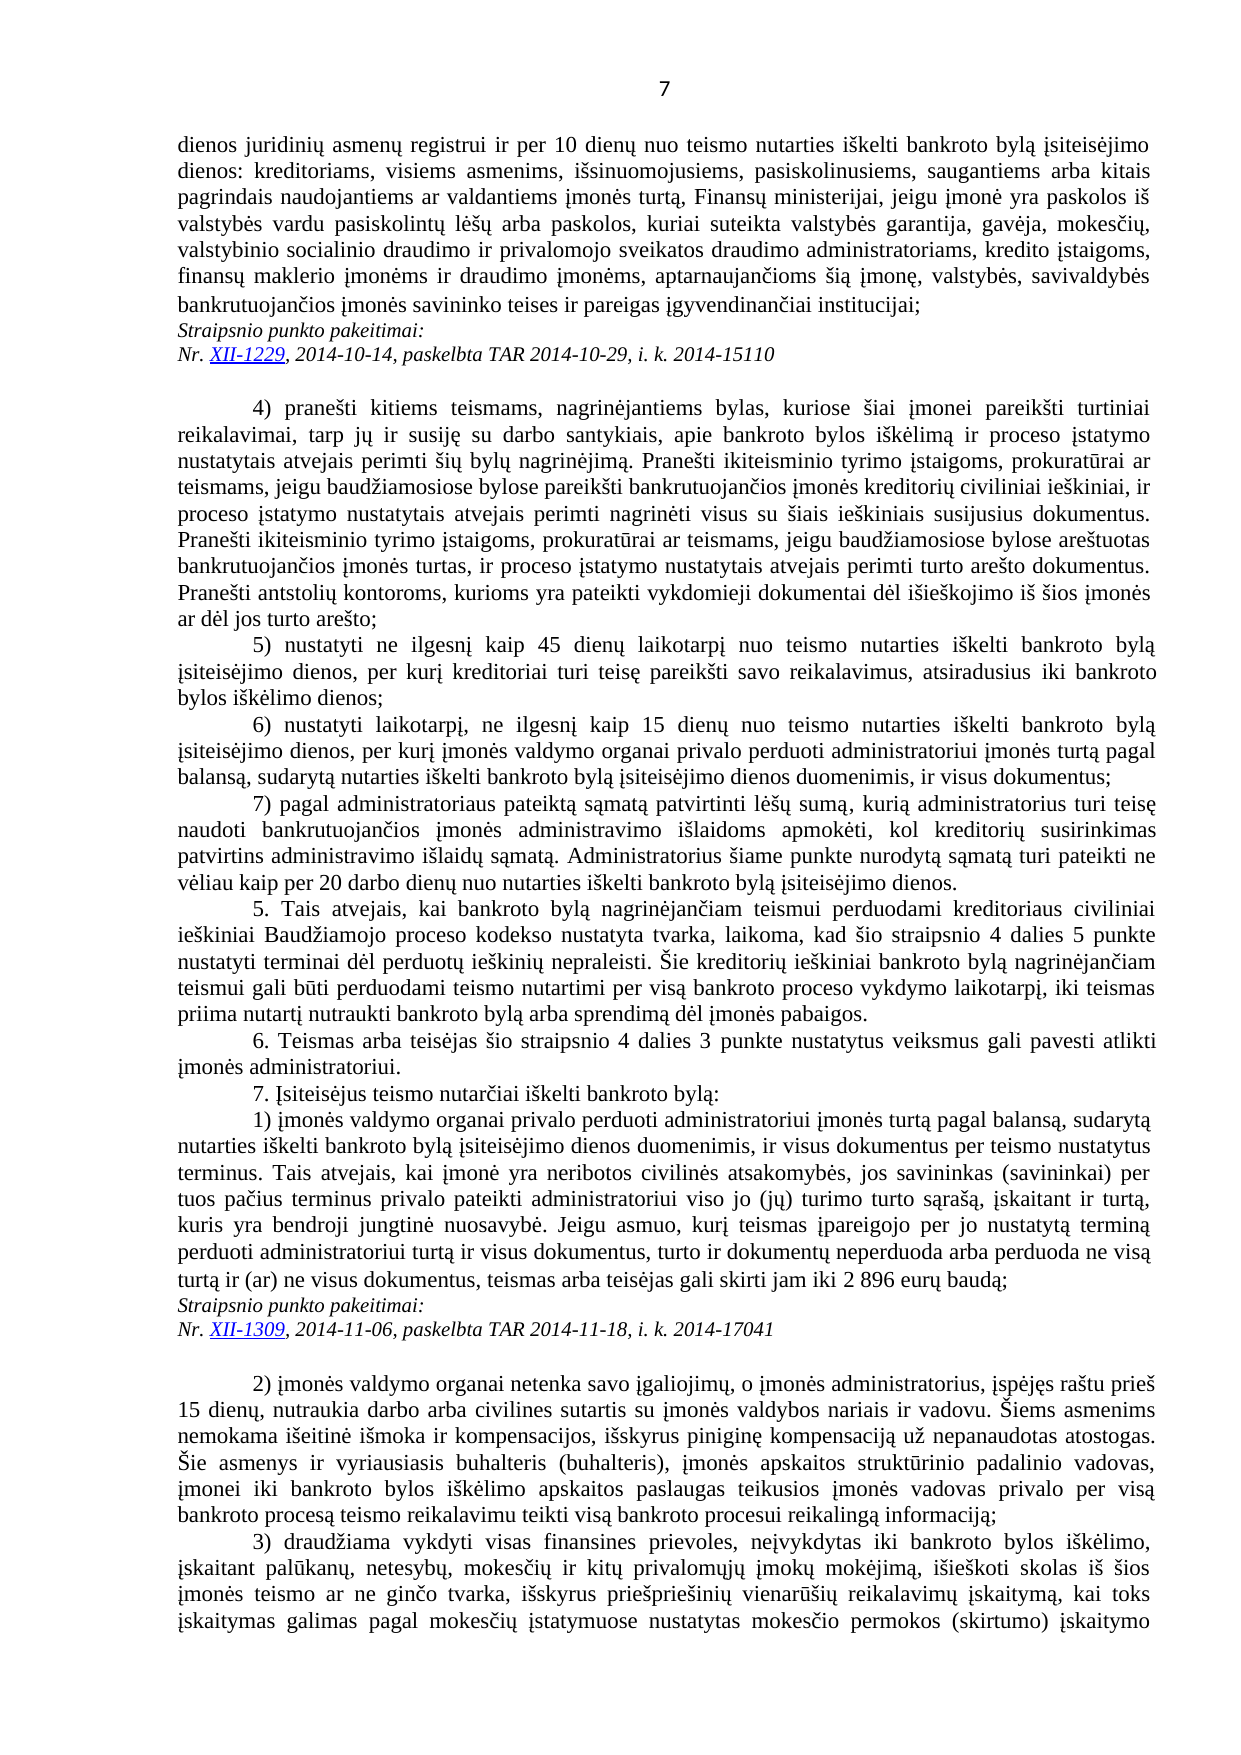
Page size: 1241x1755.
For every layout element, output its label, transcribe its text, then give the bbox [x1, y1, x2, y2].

text 2) įmonės valdymo organai netenka savo įgaliojimų, o įmonės administratorius, įspėjęs raštu prieš 15 dienų, nutraukia darbo arba civilines sutartis su įmonės valdybos nariais ir vadovu. Šiems asmenims nemokama išeitinė išmoka ir kompensacijos, išskyrus piniginę kompensaciją už nepanaudotas atostogas. Šie asmenys ir vyriausiasis buhalteris (buhalteris), įmonės apskaitos struktūrinio padalinio vadovas, įmonei iki bankroto bylos iškėlimo apskaitos paslaugas teikusios įmonės vadovas privalo per visą bankroto procesą teismo reikalavimu teikti visą bankroto procesui reikalingą informaciją; [177, 1370, 1157, 1528]
text 7) pagal administratoriaus pateiktą sąmatą patvirtinti lėšų sumą, kurią administratorius turi teisę naudoti bankrutuojančios įmonės administravimo išlaidoms apmokėti, kol kreditorių susirinkimas patvirtins administravimo išlaidų sąmatą. Administratorius šiame punkte nurodytą sąmatą turi pateikti ne vėliau kaip per 20 darbo dienų nuo nutarties iškelti bankroto bylą įsiteisėjimo dienos. [177, 790, 1157, 895]
text 4) pranešti kitiems teismams, nagrinėjantiems bylas, kuriose šiai įmonei pareikšti turtiniai reikalavimai, tarp jų ir susiję su darbo santykiais, apie bankroto bylos iškėlimą ir proceso įstatymo nustatytais atvejais perimti šių bylų nagrinėjimą. Pranešti ikiteisminio tyrimo įstaigoms, prokuratūrai ar teismams, jeigu baudžiamosiose bylose pareikšti bankrutuojančios įmonės kreditorių civiliniai ieškiniai, ir proceso įstatymo nustatytais atvejais perimti nagrinėti visus su šiais ieškiniais susijusius dokumentus. Pranešti ikiteisminio tyrimo įstaigoms, prokuratūrai ar teismams, jeigu baudžiamosiose bylose areštuotas bankrutuojančios įmonės turtas, ir proceso įstatymo nustatytais atvejais perimti turto arešto dokumentus. Pranešti antstolių kontoroms, kurioms yra pateikti vykdomieji dokumentai dėl išieškojimo iš šios įmonės ar dėl jos turto arešto; [177, 394, 1152, 632]
text Nr. XII-1309, 2014-11-06, paskelbta TAR 2014-11-18, i. k. 2014-17041 [177, 1317, 1152, 1341]
text 5) nustatyti ne ilgesnį kaip 45 dienų laikotarpį nuo teismo nutarties iškelti bankroto bylą įsiteisėjimo dienos, per kurį kreditoriai turi teisę pareikšti savo reikalavimus, atsiradusius iki bankroto bylos iškėlimo dienos; [177, 632, 1157, 711]
text Nr. XII-1229, 2014-10-14, paskelbta TAR 2014-10-29, i. k. 2014-15110 [177, 342, 1152, 366]
text 6. Teismas arba teisėjas šio straipsnio 4 dalies 3 punkte nustatytus veiksmus gali pavesti atlikti įmonės administratoriui. [177, 1027, 1157, 1079]
text 1) įmonės valdymo organai privalo perduoti administratoriui įmonės turtą pagal balansą, sudarytą nutarties iškelti bankroto bylą įsiteisėjimo dienos duomenimis, ir visus dokumentus per teismo nustatytus terminus. Tais atvejais, kai įmonė yra neribotos civilinės atsakomybės, jos savininkas (savininkai) per tuos pačius terminus privalo pateikti administratoriui viso jo (jų) turimo turto sąrašą, įskaitant ir turtą, kuris yra bendroji jungtinė nuosavybė. Jeigu asmuo, kurį teismas įpareigojo per jo nustatytą terminą perduoti administratoriui turtą ir visus dokumentus, turto ir dokumentų neperduoda arba perduoda ne visą turtą ir (ar) ne visus dokumentus, teismas arba teisėjas gali skirti jam iki 2 896 eurų baudą; [177, 1106, 1152, 1293]
text Straipsnio punkto pakeitimai: [177, 1293, 1152, 1317]
text dienos juridinių asmenų registrui ir per 10 dienų nuo teismo nutarties iškelti bankroto bylą įsiteisėjimo dienos: kreditoriams, visiems asmenims, išsinuomojusiems, pasiskolinusiems, saugantiems arba kitais pagrindais naudojantiems ar valdantiems įmonės turtą, Finansų ministerijai, jeigu įmonė yra paskolos iš valstybės vardu pasiskolintų lėšų arba paskolos, kuriai suteikta valstybės garantija, gavėja, mokesčių, valstybinio socialinio draudimo ir privalomojo sveikatos draudimo administratoriams, kredito įstaigoms, finansų maklerio įmonėms ir draudimo įmonėms, aptarnaujančioms šią įmonę, valstybės, savivaldybės bankrutuojančios įmonės savininko teises ir pareigas įgyvendinančiai institucijai; [177, 131, 1152, 317]
text 7. Įsiteisėjus teismo nutarčiai iškelti bankroto bylą: [177, 1079, 1157, 1106]
text Straipsnio punkto pakeitimai: [177, 317, 1152, 342]
text 6) nustatyti laikotarpį, ne ilgesnį kaip 15 dienų nuo teismo nutarties iškelti bankroto bylą įsiteisėjimo dienos, per kurį įmonės valdymo organai privalo perduoti administratoriui įmonės turtą pagal balansą, sudarytą nutarties iškelti bankroto bylą įsiteisėjimo dienos duomenimis, ir visus dokumentus; [177, 711, 1157, 790]
text 5. Tais atvejais, kai bankroto bylą nagrinėjančiam teismui perduodami kreditoriaus civiliniai ieškiniai Baudžiamojo proceso kodekso nustatyta tvarka, laikoma, kad šio straipsnio 4 dalies 5 punkte nustatyti terminai dėl perduotų ieškinių nepraleisti. Šie kreditorių ieškiniai bankroto bylą nagrinėjančiam teismui gali būti perduodami teismo nutartimi per visą bankroto proceso vykdymo laikotarpį, iki teismas priima nutartį nutraukti bankroto bylą arba sprendimą dėl įmonės pabaigos. [177, 895, 1157, 1027]
text 3) draudžiama vykdyti visas finansines prievoles, neįvykdytas iki bankroto bylos iškėlimo, įskaitant palūkanų, netesybų, mokesčių ir kitų privalomųjų įmokų mokėjimą, išieškoti skolas iš šios įmonės teismo ar ne ginčo tvarka, išskyrus priešpriešinių vienarūšių reikalavimų įskaitymą, kai toks įskaitymas galimas pagal mokesčių įstatymuose nustatytas mokesčio permokos (skirtumo) įskaitymo [177, 1528, 1152, 1633]
